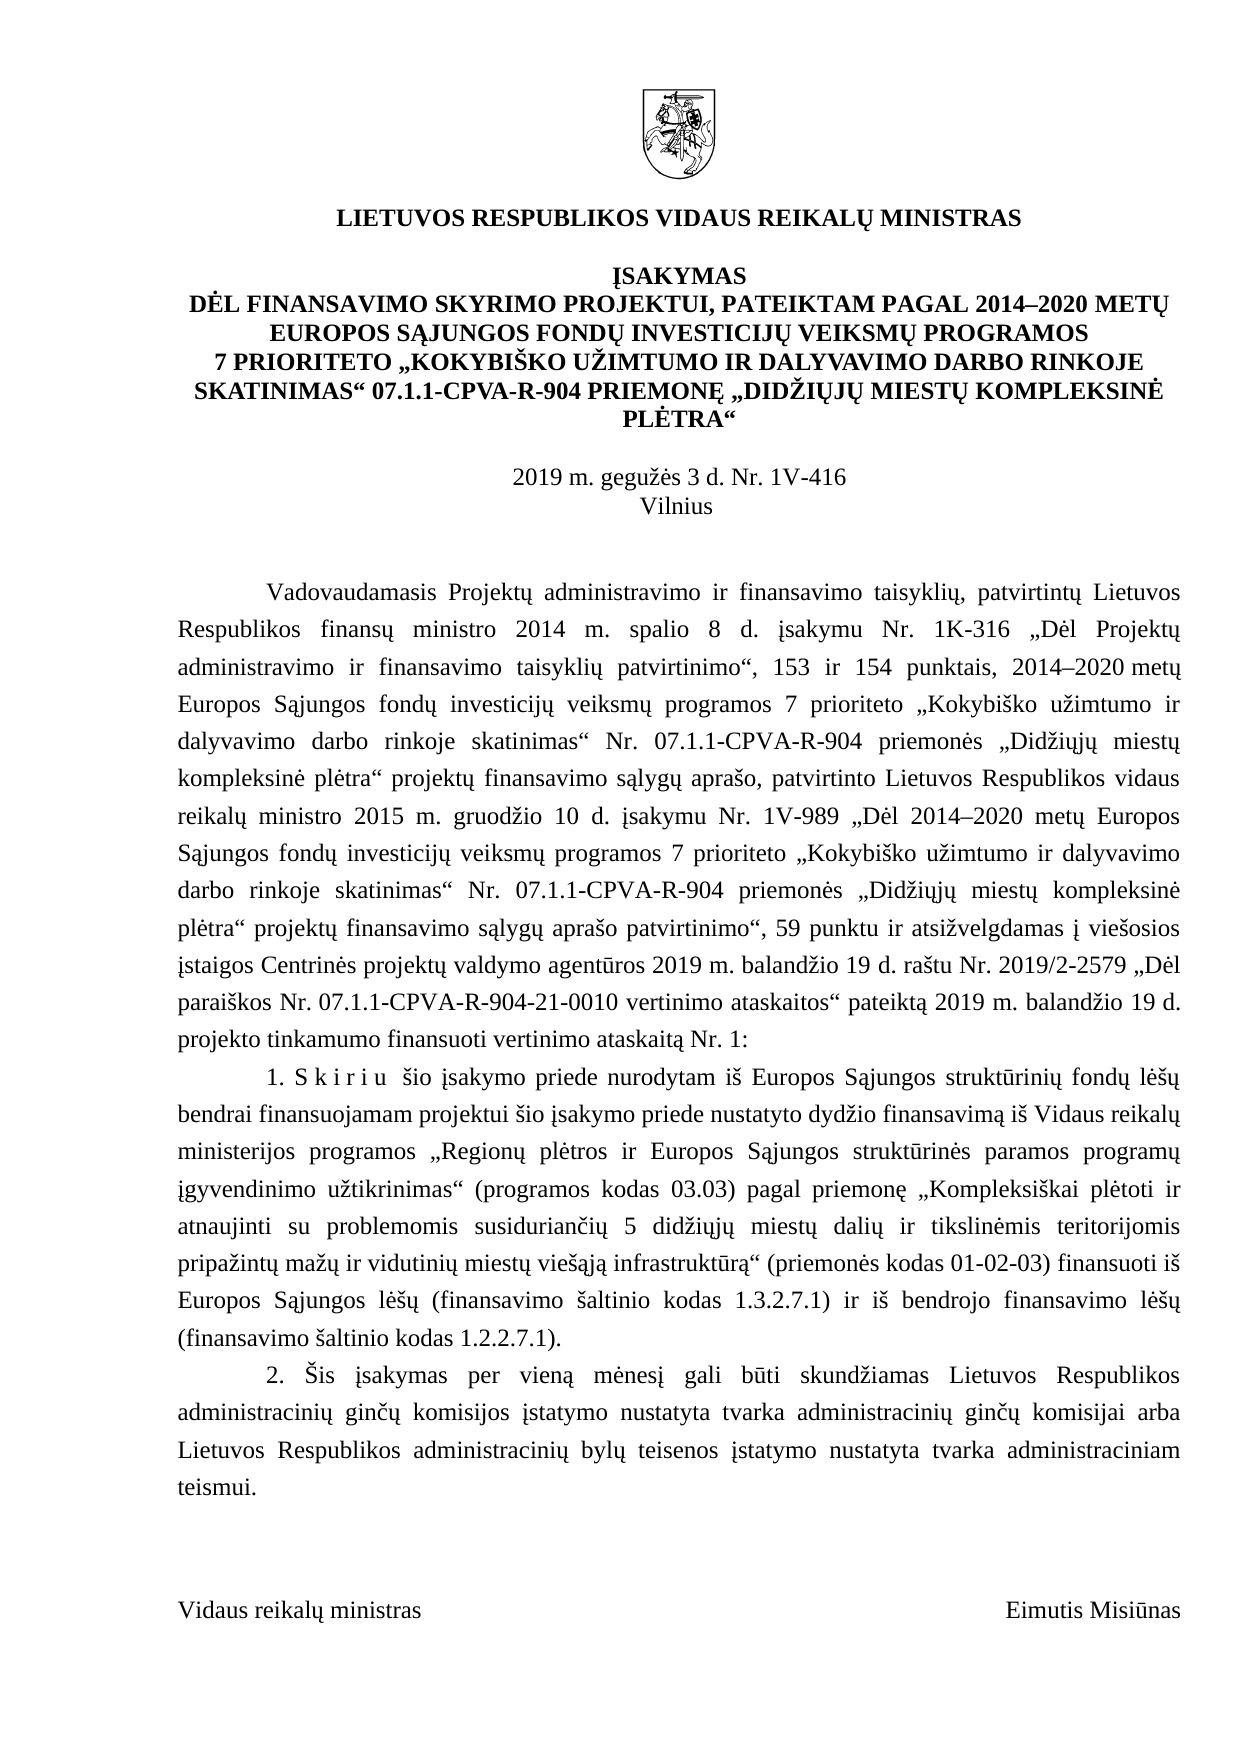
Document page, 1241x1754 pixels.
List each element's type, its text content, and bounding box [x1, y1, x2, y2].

text 1. Skiriu šio įsakymo priede nurodytam iš Europos Sąjungos struktūrinių fondų lėšų bendrai finansuojamam projektui šio įsakymo priede nustatyto dydžio finansavimą iš Vidaus reikalų ministerijos programos „Regionų plėtros ir Europos Sąjungos struktūrinės paramos programų įgyvendinimo užtikrinimas“ (programos kodas 03.03) pagal priemonę „Kompleksiškai plėtoti ir atnaujinti su problemomis susiduriančių 5 didžiųjų miestų dalių ir tikslinėmis teritorijomis pripažintų mažų ir vidutinių miestų viešąją infrastruktūrą“ (priemonės kodas 01-02-03) finansuoti iš Europos Sąjungos lėšų (finansavimo šaltinio kodas 1.3.2.7.1) ir iš bendrojo finansavimo lėšų (finansavimo šaltinio kodas 1.2.2.7.1). [177, 1062, 1181, 1352]
text Vadovaudamasis Projektų administravimo ir finansavimo taisyklių, patvirtintų Lietuvos Respublikos finansų ministro 2014 m. spalio 8 d. įsakymu Nr. 1K-316 „Dėl Projektų administravimo ir finansavimo taisyklių patvirtinimo“, 153 ir 154 punktais, 2014–2020 metų Europos Sąjungos fondų investicijų veiksmų programos 7 prioriteto „Kokybiško užimtumo ir dalyvavimo darbo rinkoje skatinimas“ Nr. 07.1.1-CPVA-R-904 priemonės „Didžiųjų miestų kompleksinė plėtra“ projektų finansavimo sąlygų aprašo, patvirtinto Lietuvos Respublikos vidaus reikalų ministro 2015 m. gruodžio 10 d. įsakymu Nr. 1V-989 „Dėl 2014–2020 metų Europos Sąjungos fondų investicijų veiksmų programos 7 prioriteto „Kokybiško užimtumo ir dalyvavimo darbo rinkoje skatinimas“ Nr. 07.1.1-CPVA-R-904 priemonės „Didžiųjų miestų kompleksinė plėtra“ projektų finansavimo sąlygų aprašo patvirtinimo“, 59 punktu ir atsižvelgdamas į viešosios įstaigos Centrinės projektų valdymo agentūros 2019 m. balandžio 19 d. raštu Nr. 2019/2-2579 „Dėl paraiškos Nr. 07.1.1-CPVA-R-904-21-0010 vertinimo ataskaitos“ pateiktą 2019 m. balandžio 19 d. projekto tinkamumo finansuoti vertinimo ataskaitą Nr. 1: [177, 577, 1181, 1053]
text 2. Šis įsakymas per vieną mėnesį gali būti skundžiamas Lietuvos Respublikos administracinių ginčų komisijos įstatymo nustatyta tvarka administracinių ginčų komisijai arba Lietuvos Respublikos administracinių bylų teisenos įstatymo nustatyta tvarka administraciniam teismui. [177, 1360, 1181, 1501]
text DĖL FINANSAVIMO SKYRIMO PROJEKTUI, PATEIKTAM PAGAL 2014–2020 METŲ EUROPOS SĄJUNGOS FONDŲ INVESTICIJŲ VEIKSMŲ PROGRAMOS 7 PRIORITETO „KOKYBIŠKO UŽIMTUMO IR DALYVAVIMO DARBO RINKOJE SKATINIMAS“ 07.1.1-CPVA-R-904 PRIEMONĘ „DIDŽIŲJŲ MIESTŲ KOMPLEKSINĖ PLĖTRA“ [177, 289, 1181, 433]
text 2019 m. gegužės 3 d. Nr. 1V-416 [177, 462, 1181, 491]
text LIETUVOS RESPUBLIKOS VIDAUS REIKALŲ MINISTRAS [177, 203, 1181, 232]
text Vilnius [177, 491, 1181, 519]
text Vidaus reikalų ministras Eimutis Misiūnas [177, 1596, 1181, 1624]
text ĮSAKYMAS [177, 261, 1181, 289]
